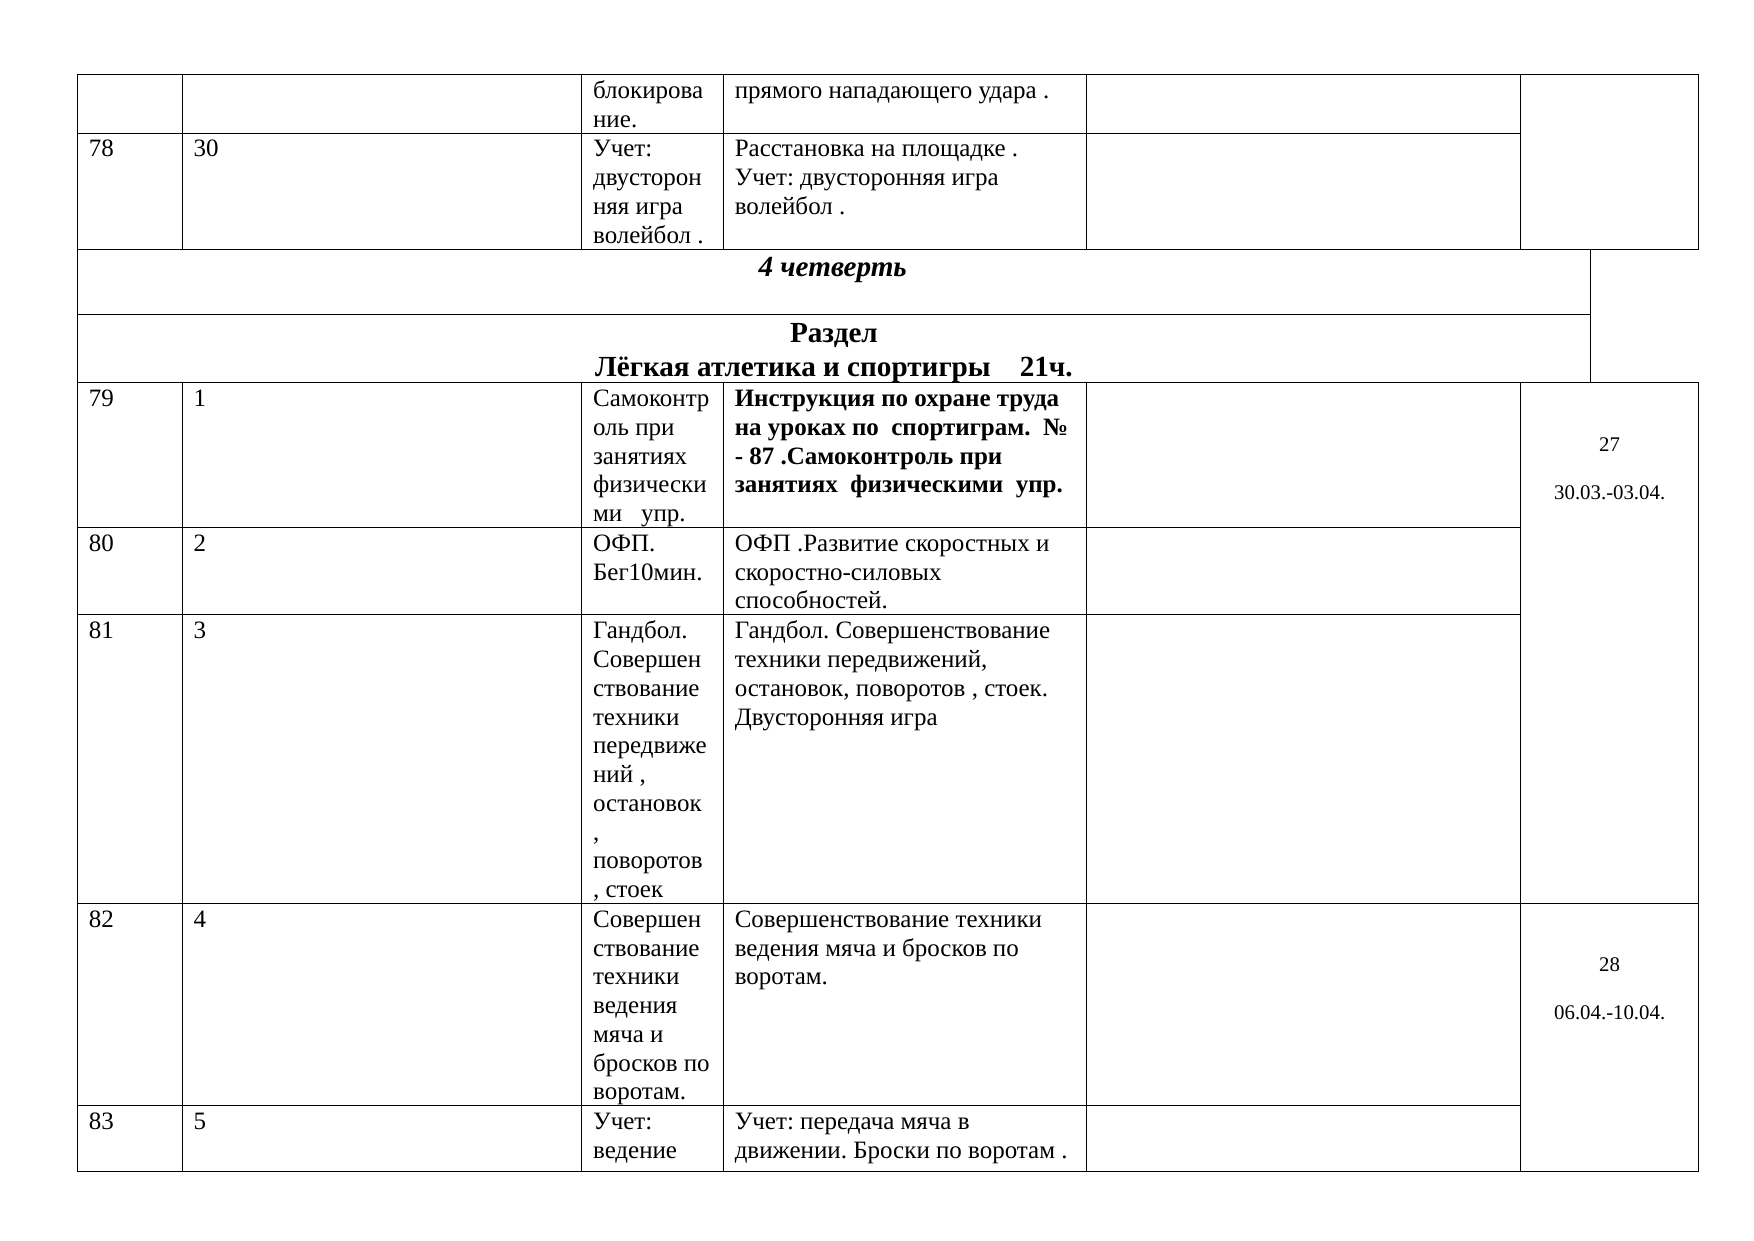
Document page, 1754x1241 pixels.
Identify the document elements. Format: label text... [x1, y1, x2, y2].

table_cell 5 [183, 1106, 581, 1171]
table_cell [1087, 1106, 1520, 1171]
table_cell Самоконтроль при занятиях физическими упр. [582, 383, 723, 527]
table_cell ОФП .Развитие скоростных и скоростно-силовых способностей. [724, 528, 1086, 614]
table_cell Раздел Лёгкая атлетика и спортигры 21ч. [78, 315, 1590, 382]
table_cell 83 [78, 1106, 182, 1171]
table_cell 27 30.03.-03.04. [1521, 383, 1698, 903]
table_cell [1087, 75, 1520, 132]
table_cell 2 [183, 528, 581, 614]
table_cell 80 [78, 528, 182, 614]
table_cell 3 [183, 615, 581, 903]
table_cell Инструкция по охране труда на уроках по спортиграм. № - 87 .Самоконтроль при занятиях физическими упр. [724, 383, 1086, 527]
table_cell 28 06.04.-10.04. [1521, 904, 1698, 1171]
table_cell 79 [78, 383, 182, 527]
table_cell ОФП. Бег10мин. [582, 528, 723, 614]
table_cell [1087, 383, 1520, 527]
table_cell Совершенствование техники ведения мяча и бросков по воротам. [582, 904, 723, 1105]
table_cell Гандбол. Совершенствование техники передвижений , остановок , поворотов , стоек [582, 615, 723, 903]
table_cell [1521, 75, 1698, 248]
table_cell блокирование. [582, 75, 723, 132]
table_cell 81 [78, 615, 182, 903]
table_cell 82 [78, 904, 182, 1105]
table_cell Учет: ведение [582, 1106, 723, 1171]
table_cell Совершенствование техники ведения мяча и бросков по воротам. [724, 904, 1086, 1105]
table_cell [1087, 528, 1520, 614]
table_cell 4 [183, 904, 581, 1105]
table_cell [183, 75, 581, 132]
table_cell [1087, 615, 1520, 903]
table_cell 30 [183, 134, 581, 248]
table_cell 78 [78, 134, 182, 248]
table_cell Учет: передача мяча в движении. Броски по воротам . [724, 1106, 1086, 1171]
table_cell [78, 75, 182, 132]
table_cell Расстановка на площадке . Учет: двусторонняя игра волейбол . [724, 134, 1086, 248]
table_cell Гандбол. Совершенствование техники передвижений, остановок, поворотов , стоек. Двусторонняя игра [724, 615, 1086, 903]
table_cell прямого нападающего удара . [724, 75, 1086, 132]
table_cell [1087, 134, 1520, 248]
table_cell 1 [183, 383, 581, 527]
table_cell [1087, 904, 1520, 1105]
table_cell Учет: двусторонняя игра волейбол . [582, 134, 723, 248]
table_cell 4 четверть [78, 250, 1590, 314]
